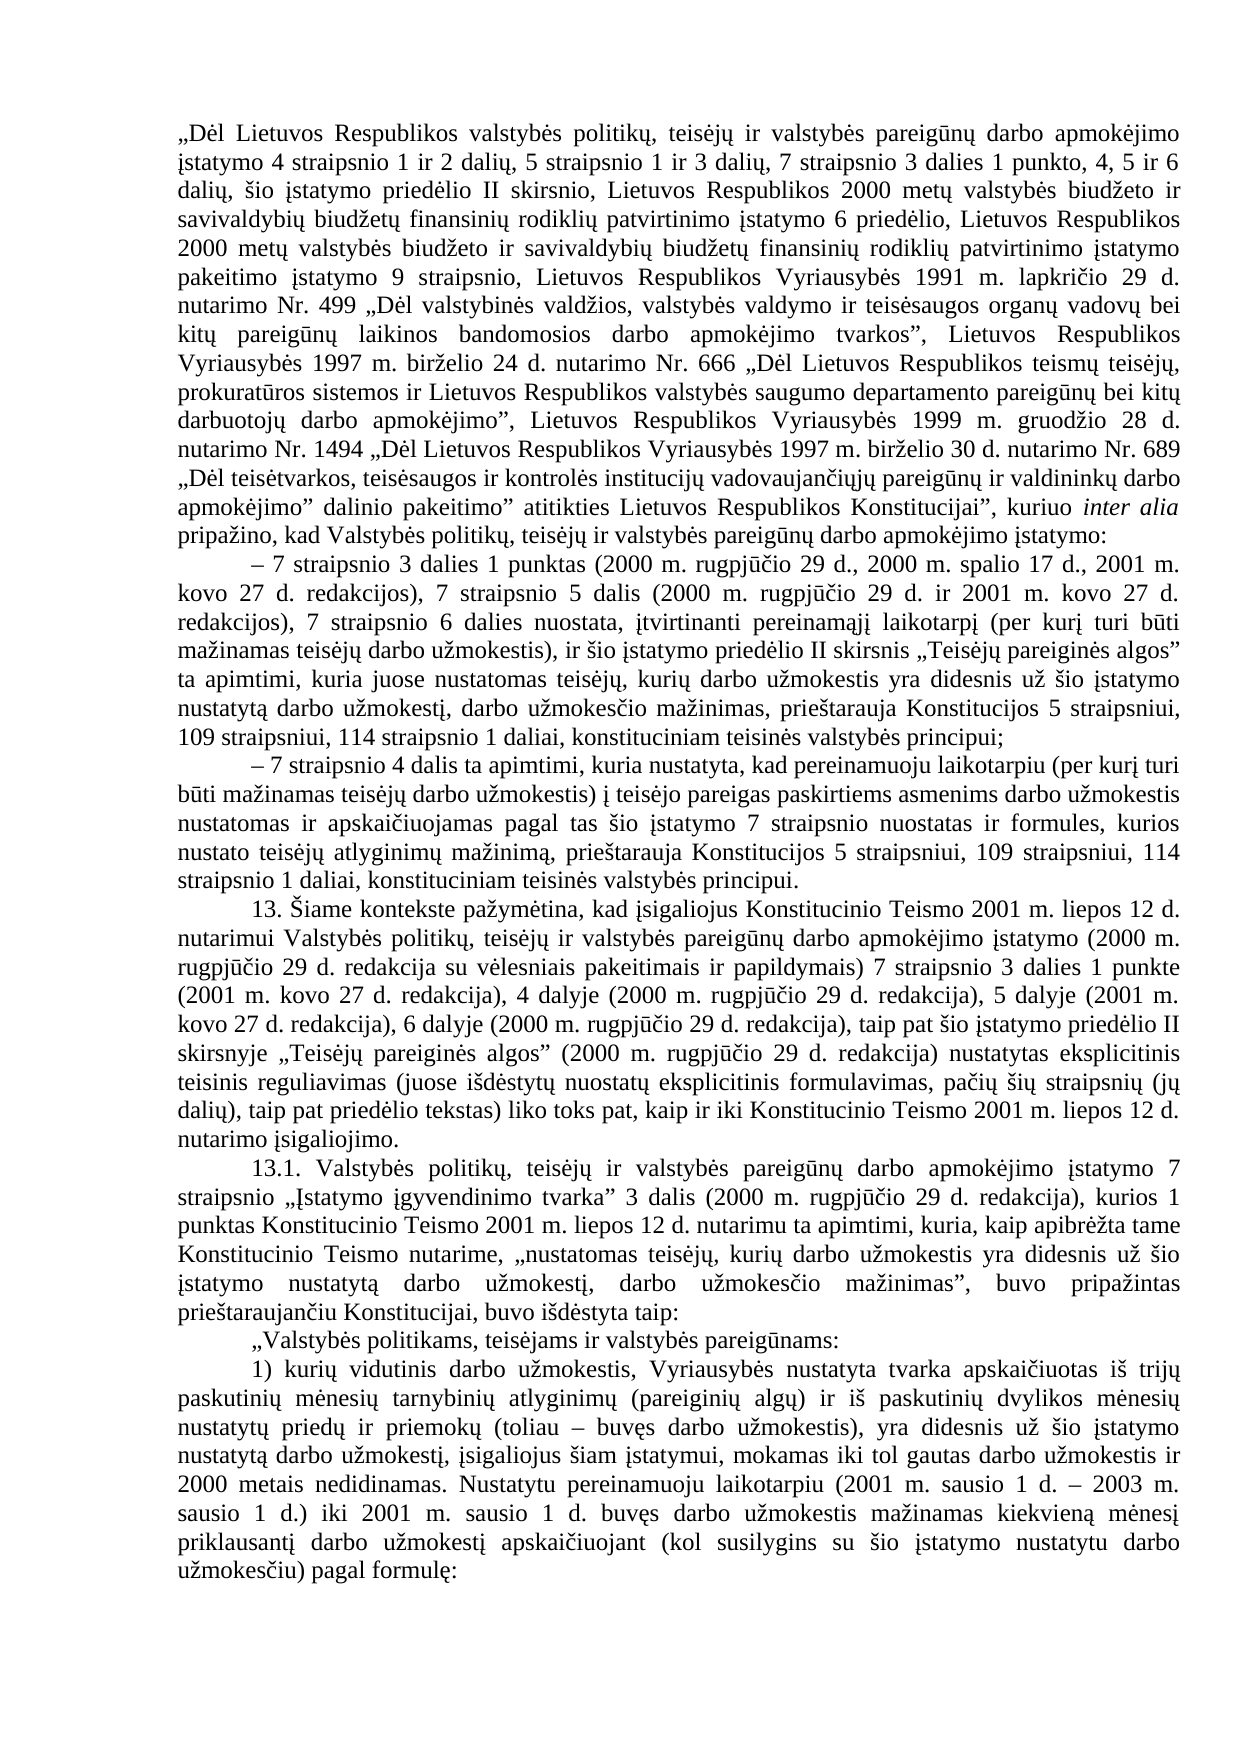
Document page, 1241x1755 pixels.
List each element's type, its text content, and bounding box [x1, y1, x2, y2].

text – 7 straipsnio 3 dalies 1 punktas (2000 m. rugpjūčio 29 d., 2000 m. spalio 17 d., 2001 m. kovo 27 d. redakcijos), 7 straipsnio 5 dalis (2000 m. rugpjūčio 29 d. ir 2001 m. kovo 27 d. redakcijos), 7 straipsnio 6 dalies nuostata, įtvirtinanti pereinamąjį laikotarpį (per kurį turi būti mažinamas teisėjų darbo užmokestis), ir šio įstatymo priedėlio II skirsnis „Teisėjų pareiginės algos” ta apimtimi, kuria juose nustatomas teisėjų, kurių darbo užmokestis yra didesnis už šio įstatymo nustatytą darbo užmokestį, darbo užmokesčio mažinimas, prieštarauja Konstitucijos 5 straipsniui, 109 straipsniui, 114 straipsnio 1 daliai, konstituciniam teisinės valstybės principui; [177, 549, 1181, 751]
text „Valstybės politikams, teisėjams ir valstybės pareigūnams: [177, 1326, 1181, 1354]
text 13.1. Valstybės politikų, teisėjų ir valstybės pareigūnų darbo apmokėjimo įstatymo 7 straipsnio „Įstatymo įgyvendinimo tvarka” 3 dalis (2000 m. rugpjūčio 29 d. redakcija), kurios 1 punktas Konstitucinio Teismo 2001 m. liepos 12 d. nutarimu ta apimtimi, kuria, kaip apibrėžta tame Konstitucinio Teismo nutarime, „nustatomas teisėjų, kurių darbo užmokestis yra didesnis už šio įstatymo nustatytą darbo užmokestį, darbo užmokesčio mažinimas”, buvo pripažintas prieštaraujančiu Konstitucijai, buvo išdėstyta taip: [177, 1153, 1181, 1326]
text – 7 straipsnio 4 dalis ta apimtimi, kuria nustatyta, kad pereinamuoju laikotarpiu (per kurį turi būti mažinamas teisėjų darbo užmokestis) į teisėjo pareigas paskirtiems asmenims darbo užmokestis nustatomas ir apskaičiuojamas pagal tas šio įstatymo 7 straipsnio nuostatas ir formules, kurios nustato teisėjų atlyginimų mažinimą, prieštarauja Konstitucijos 5 straipsniui, 109 straipsniui, 114 straipsnio 1 daliai, konstituciniam teisinės valstybės principui. [177, 751, 1181, 894]
text 1) kurių vidutinis darbo užmokestis, Vyriausybės nustatyta tvarka apskaičiuotas iš trijų paskutinių mėnesių tarnybinių atlyginimų (pareiginių algų) ir iš paskutinių dvylikos mėnesių nustatytų priedų ir priemokų (toliau – buvęs darbo užmokestis), yra didesnis už šio įstatymo nustatytą darbo užmokestį, įsigaliojus šiam įstatymui, mokamas iki tol gautas darbo užmokestis ir 2000 metais nedidinamas. Nustatytu pereinamuoju laikotarpiu (2001 m. sausio 1 d. – 2003 m. sausio 1 d.) iki 2001 m. sausio 1 d. buvęs darbo užmokestis mažinamas kiekvieną mėnesį priklausantį darbo užmokestį apskaičiuojant (kol susilygins su šio įstatymo nustatytu darbo užmokesčiu) pagal formulę: [177, 1354, 1181, 1584]
text 13. Šiame kontekste pažymėtina, kad įsigaliojus Konstitucinio Teismo 2001 m. liepos 12 d. nutarimui Valstybės politikų, teisėjų ir valstybės pareigūnų darbo apmokėjimo įstatymo (2000 m. rugpjūčio 29 d. redakcija su vėlesniais pakeitimais ir papildymais) 7 straipsnio 3 dalies 1 punkte (2001 m. kovo 27 d. redakcija), 4 dalyje (2000 m. rugpjūčio 29 d. redakcija), 5 dalyje (2001 m. kovo 27 d. redakcija), 6 dalyje (2000 m. rugpjūčio 29 d. redakcija), taip pat šio įstatymo priedėlio II skirsnyje „Teisėjų pareiginės algos” (2000 m. rugpjūčio 29 d. redakcija) nustatytas eksplicitinis teisinis reguliavimas (juose išdėstytų nuostatų eksplicitinis formulavimas, pačių šių straipsnių (jų dalių), taip pat priedėlio tekstas) liko toks pat, kaip ir iki Konstitucinio Teismo 2001 m. liepos 12 d. nutarimo įsigaliojimo. [177, 894, 1181, 1153]
text „Dėl Lietuvos Respublikos valstybės politikų, teisėjų ir valstybės pareigūnų darbo apmokėjimo įstatymo 4 straipsnio 1 ir 2 dalių, 5 straipsnio 1 ir 3 dalių, 7 straipsnio 3 dalies 1 punkto, 4, 5 ir 6 dalių, šio įstatymo priedėlio II skirsnio, Lietuvos Respublikos 2000 metų valstybės biudžeto ir savivaldybių biudžetų finansinių rodiklių patvirtinimo įstatymo 6 priedėlio, Lietuvos Respublikos 2000 metų valstybės biudžeto ir savivaldybių biudžetų finansinių rodiklių patvirtinimo įstatymo pakeitimo įstatymo 9 straipsnio, Lietuvos Respublikos Vyriausybės 1991 m. lapkričio 29 d. nutarimo Nr. 499 „Dėl valstybinės valdžios, valstybės valdymo ir teisėsaugos organų vadovų bei kitų pareigūnų laikinos bandomosios darbo apmokėjimo tvarkos”, Lietuvos Respublikos Vyriausybės 1997 m. birželio 24 d. nutarimo Nr. 666 „Dėl Lietuvos Respublikos teismų teisėjų, prokuratūros sistemos ir Lietuvos Respublikos valstybės saugumo departamento pareigūnų bei kitų darbuotojų darbo apmokėjimo”, Lietuvos Respublikos Vyriausybės 1999 m. gruodžio 28 d. nutarimo Nr. 1494 „Dėl Lietuvos Respublikos Vyriausybės 1997 m. birželio 30 d. nutarimo Nr. 689 „Dėl teisėtvarkos, teisėsaugos ir kontrolės institucijų vadovaujančiųjų pareigūnų ir valdininkų darbo apmokėjimo” dalinio pakeitimo” atitikties Lietuvos Respublikos Konstitucijai”, kuriuo inter alia pripažino, kad Valstybės politikų, teisėjų ir valstybės pareigūnų darbo apmokėjimo įstatymo: [177, 118, 1181, 549]
